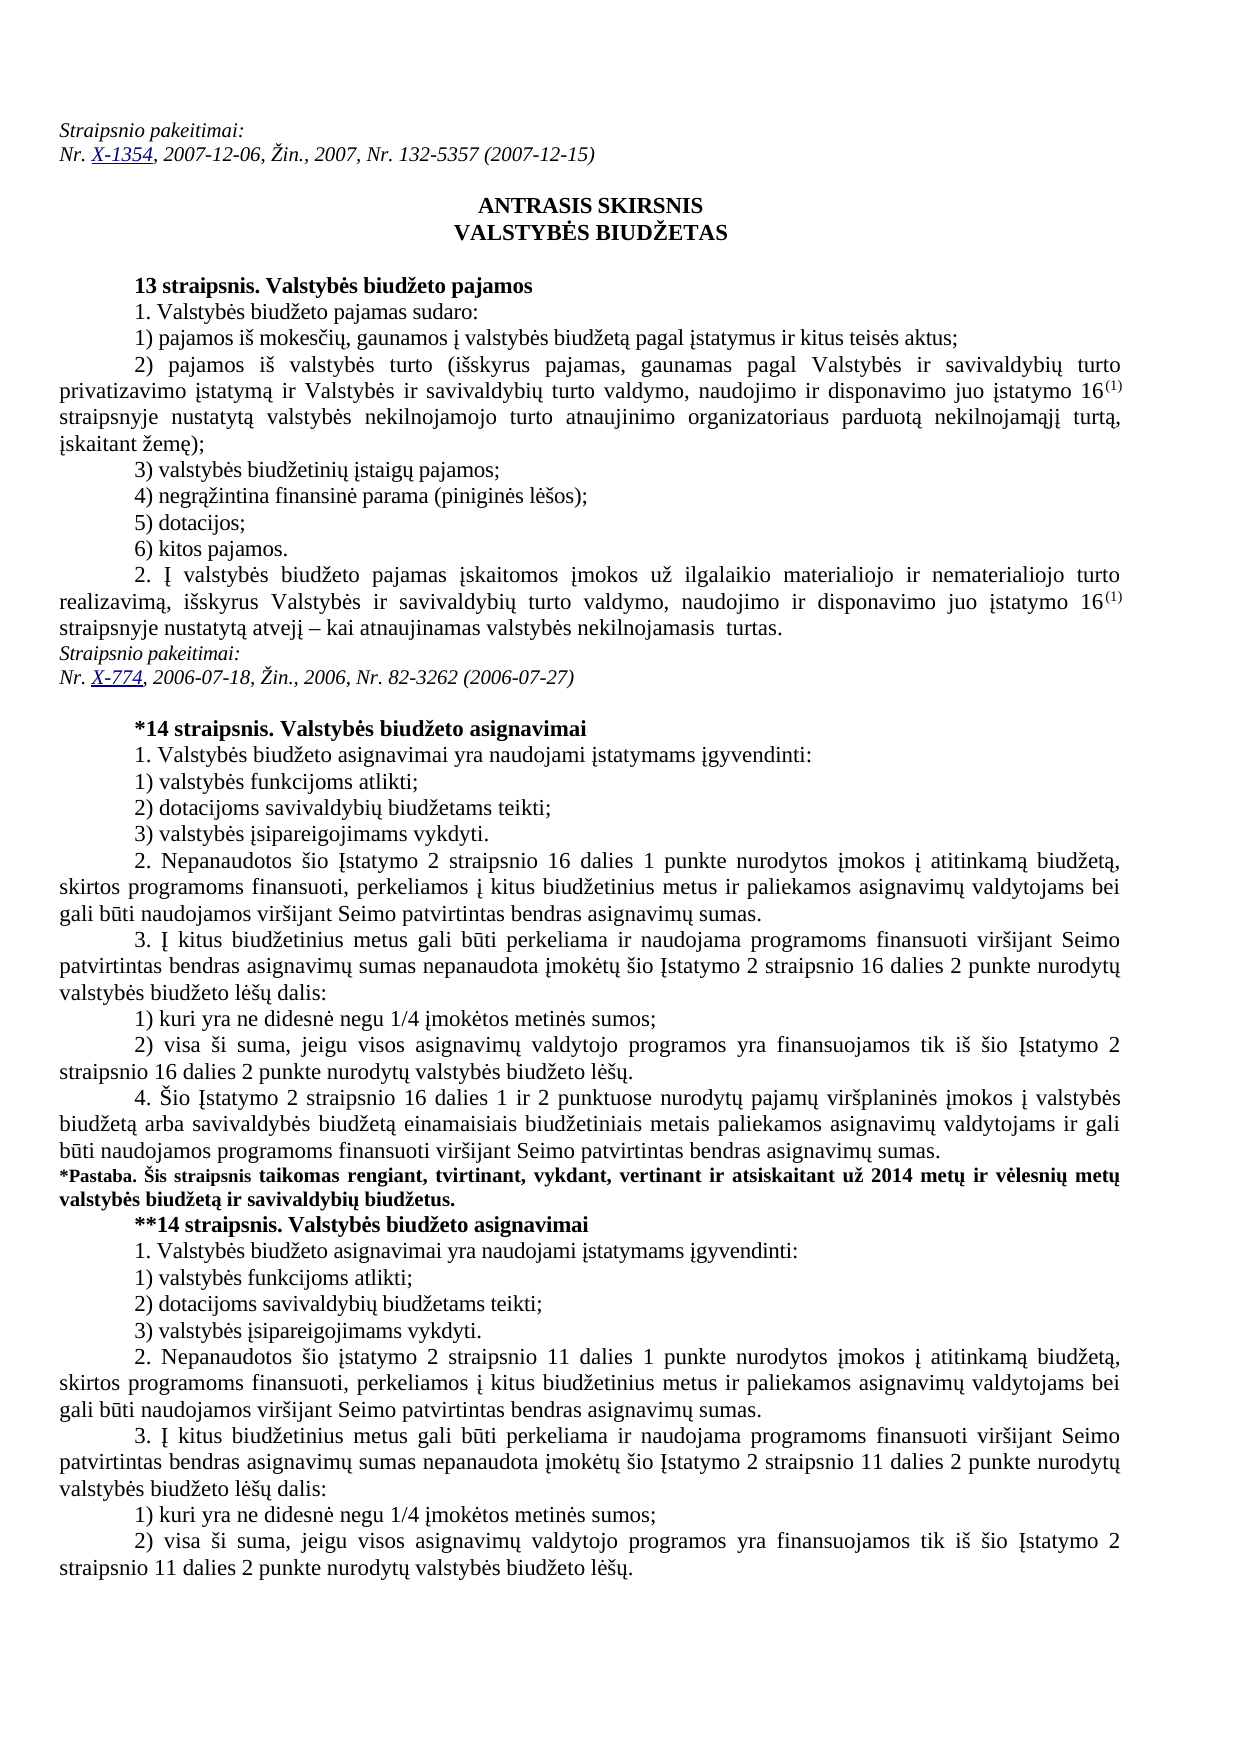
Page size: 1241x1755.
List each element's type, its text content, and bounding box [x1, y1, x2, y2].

text 2) dotacijoms savivaldybių biudžetams teikti; [59, 794, 1122, 821]
text 1. Valstybės biudžeto asignavimai yra naudojami įstatymams įgyvendinti: [59, 1238, 1122, 1264]
text 2. Nepanaudotos šio įstatymo 2 straipsnio 11 dalies 1 punkte nurodytos įmokos į atitinkamą biudžetą, skirtos programoms finansuoti, perkeliamos į kitus biudžetinius metus ir paliekamos asignavimų valdytojams bei gali būti naudojamos viršijant Seimo patvirtintas bendras asignavimų sumas. [59, 1343, 1122, 1422]
text 5) dotacijos; [59, 509, 1122, 535]
text 1. Valstybės biudžeto asignavimai yra naudojami įstatymams įgyvendinti: [59, 741, 1122, 768]
text 4. Šio Įstatymo 2 straipsnio 16 dalies 1 ir 2 punktuose nurodytų pajamų viršplaninės įmokos į valstybės biudžetą arba savivaldybės biudžetą einamaisiais biudžetiniais metais paliekamos asignavimų valdytojams ir gali būti naudojamos programoms finansuoti viršijant Seimo patvirtintas bendras asignavimų sumas. [59, 1084, 1122, 1163]
text Straipsnio pakeitimai: [59, 641, 1122, 665]
text 3) valstybės biudžetinių įstaigų pajamos; [59, 456, 1122, 482]
text 3) valstybės įsipareigojimams vykdyti. [59, 1317, 1122, 1343]
text 1) kuri yra ne didesnė negu 1/4 įmokėtos metinės sumos; [59, 1005, 1122, 1031]
text 1) valstybės funkcijoms atlikti; [59, 768, 1122, 794]
text Nr. X-774, 2006-07-18, Žin., 2006, Nr. 82-3262 (2006-07-27) [59, 665, 1122, 689]
subtitle VALSTYBĖS BIUDŽETAS [59, 219, 1122, 245]
text 1) valstybės funkcijoms atlikti; [59, 1264, 1122, 1290]
text 2) pajamos iš valstybės turto (išskyrus pajamas, gaunamas pagal Valstybės ir savivaldybių turto privatizavimo įstatymą ir Valstybės ir savivaldybių turto valdymo, naudojimo ir disponavimo juo įstatymo 16(1) straipsnyje nustatytą valstybės nekilnojamojo turto atnaujinimo organizatoriaus parduotą nekilnojamąjį turtą, įskaitant žemę); [59, 351, 1122, 456]
text Nr. X-1354, 2007-12-06, Žin., 2007, Nr. 132-5357 (2007-12-15) [59, 142, 1122, 166]
text 2. Į valstybės biudžeto pajamas įskaitomos įmokos už ilgalaikio materialiojo ir nematerialiojo turto realizavimą, išskyrus Valstybės ir savivaldybių turto valdymo, naudojimo ir disponavimo juo įstatymo 16(1) straipsnyje nustatytą atvejį – kai atnaujinamas valstybės nekilnojamasis turtas. [59, 562, 1122, 641]
text 3) valstybės įsipareigojimams vykdyti. [59, 821, 1122, 847]
text 2) visa ši suma, jeigu visos asignavimų valdytojo programos yra finansuojamos tik iš šio Įstatymo 2 straipsnio 11 dalies 2 punkte nurodytų valstybės biudžeto lėšų. [59, 1527, 1122, 1580]
text 3. Į kitus biudžetinius metus gali būti perkeliama ir naudojama programoms finansuoti viršijant Seimo patvirtintas bendras asignavimų sumas nepanaudota įmokėtų šio Įstatymo 2 straipsnio 16 dalies 2 punkte nurodytų valstybės biudžeto lėšų dalis: [59, 926, 1122, 1005]
text 4) negrąžintina finansinė parama (piniginės lėšos); [59, 482, 1122, 509]
text 1) kuri yra ne didesnė negu 1/4 įmokėtos metinės sumos; [59, 1501, 1122, 1527]
text 2. Nepanaudotos šio Įstatymo 2 straipsnio 16 dalies 1 punkte nurodytos įmokos į atitinkamą biudžetą, skirtos programoms finansuoti, perkeliamos į kitus biudžetinius metus ir paliekamos asignavimų valdytojams bei gali būti naudojamos viršijant Seimo patvirtintas bendras asignavimų sumas. [59, 847, 1122, 926]
text 2) visa ši suma, jeigu visos asignavimų valdytojo programos yra finansuojamos tik iš šio Įstatymo 2 straipsnio 16 dalies 2 punkte nurodytų valstybės biudžeto lėšų. [59, 1031, 1122, 1084]
subtitle *14 straipsnis. Valstybės biudžeto asignavimai [59, 715, 1122, 741]
text 2) dotacijoms savivaldybių biudžetams teikti; [59, 1290, 1122, 1317]
text 6) kitos pajamos. [59, 535, 1122, 562]
text 1) pajamos iš mokesčių, gaunamos į valstybės biudžetą pagal įstatymus ir kitus teisės aktus; [59, 324, 1122, 351]
text 3. Į kitus biudžetinius metus gali būti perkeliama ir naudojama programoms finansuoti viršijant Seimo patvirtintas bendras asignavimų sumas nepanaudota įmokėtų šio Įstatymo 2 straipsnio 11 dalies 2 punkte nurodytų valstybės biudžeto lėšų dalis: [59, 1422, 1122, 1501]
subtitle ANTRASIS SKIRSNIS [59, 193, 1122, 219]
subtitle 1. Valstybės biudžeto pajamas sudaro: [59, 298, 1122, 324]
text *Pastaba. Šis straipsnis taikomas rengiant, tvirtinant, vykdant, vertinant ir atsiskaitant už 2014 metų ir vėlesnių metų valstybės biudžetą ir savivaldybių biudžetus. [59, 1163, 1122, 1211]
text 13 straipsnis. Valstybės biudžeto pajamos [59, 272, 1122, 298]
text Straipsnio pakeitimai: [59, 118, 1122, 142]
text **14 straipsnis. Valstybės biudžeto asignavimai [59, 1211, 1122, 1238]
